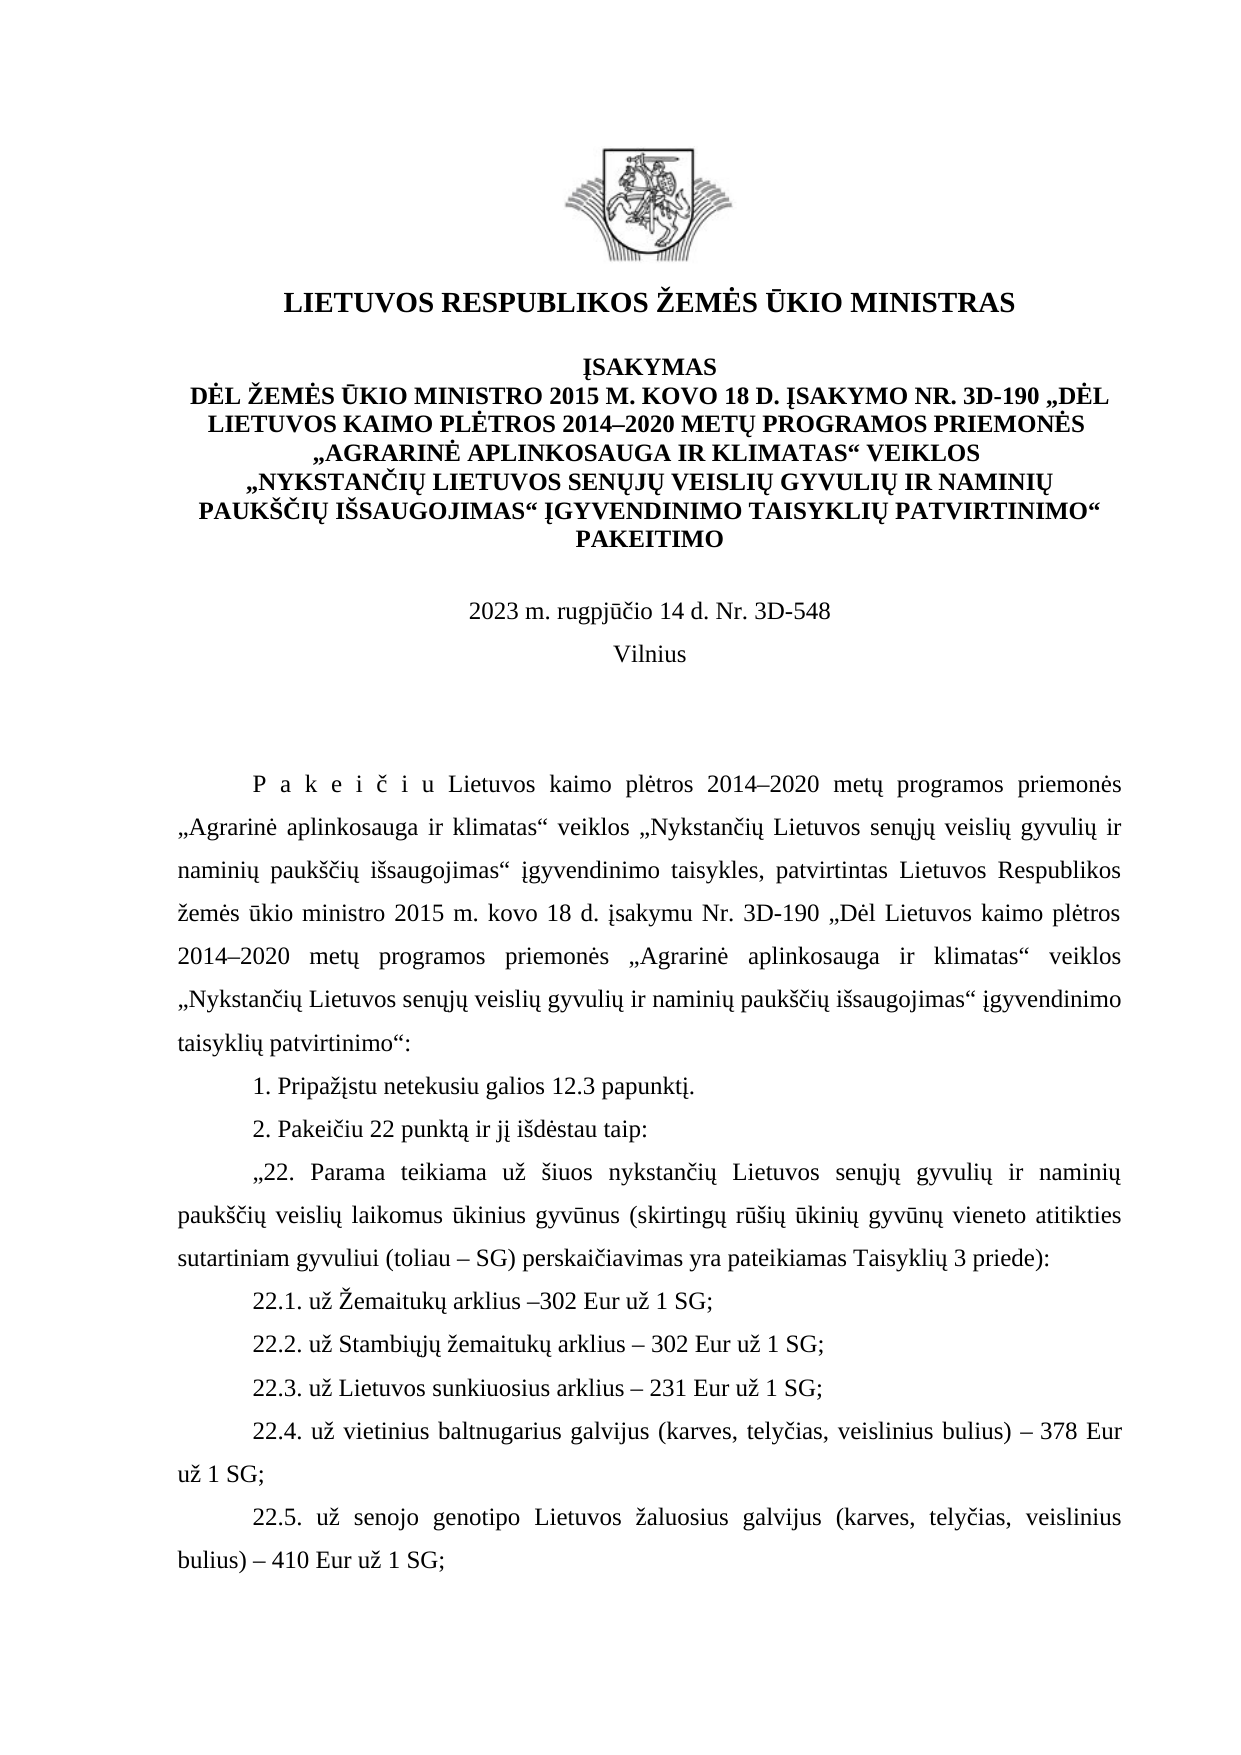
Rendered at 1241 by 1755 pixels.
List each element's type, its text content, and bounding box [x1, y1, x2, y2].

text 1. Pripažįstu netekusiu galios 12.3 papunktį. [177, 1071, 1122, 1099]
text 22.3. už Lietuvos sunkiuosius arklius – 231 Eur už 1 SG; [177, 1373, 1122, 1401]
text „22. Parama teikiama už šiuos nykstančių Lietuvos senųjų gyvulių ir naminių paukščių veislių laikomus ūkinius gyvūnus (skirtingų rūšių ūkinių gyvūnų vieneto atitikties sutartiniam gyvuliui (toliau – SG) perskaičiavimas yra pateikiamas Taisyklių 3 priede): [177, 1157, 1122, 1272]
text 22.2. už Stambiųjų žemaitukų arklius – 302 Eur už 1 SG; [177, 1329, 1122, 1358]
text LIETUVOS RESPUBLIKOS ŽEMĖS ŪKIO MINISTRAS [177, 285, 1122, 318]
text DĖL ŽEMĖS ŪKIO MINISTRO 2015 M. KOVO 18 D. ĮSAKYMO NR. 3D-190 „DĖL LIETUVOS KAIMO PLĖTROS 2014–2020 METŲ PROGRAMOS PRIEMONĖS [177, 381, 1122, 438]
text 22.1. už Žemaitukų arklius –302 Eur už 1 SG; [177, 1286, 1122, 1315]
text „NYKSTANČIŲ LIETUVOS SENŲJŲ VEISLIŲ GYVULIŲ IR NAMINIŲ PAUKŠČIŲ IŠSAUGOJIMAS“ ĮGYVENDINIMO TAISYKLIŲ PATVIRTINIMO“ PAKEITIMO [177, 467, 1122, 553]
text P a k e i č i u Lietuvos kaimo plėtros 2014–2020 metų programos priemonės „Agrarinė aplinkosauga ir klimatas“ veiklos „Nykstančių Lietuvos senųjų veislių gyvulių ir naminių paukščių išsaugojimas“ įgyvendinimo taisykles, patvirtintas Lietuvos Respublikos žemės ūkio ministro 2015 m. kovo 18 d. įsakymu Nr. 3D-190 „Dėl Lietuvos kaimo plėtros 2014–2020 metų programos priemonės „Agrarinė aplinkosauga ir klimatas“ veiklos „Nykstančių Lietuvos senųjų veislių gyvulių ir naminių paukščių išsaugojimas“ įgyvendinimo taisyklių patvirtinimo“: [177, 769, 1122, 1056]
text 2. Pakeičiu 22 punktą ir jį išdėstau taip: [177, 1114, 1122, 1143]
text 22.5. už senojo genotipo Lietuvos žaluosius galvijus (karves, telyčias, veislinius bulius) – 410 Eur už 1 SG; [177, 1502, 1122, 1574]
text 2023 m. rugpjūčio 14 d. Nr. 3D-548 [177, 596, 1122, 625]
text ĮSAKYMAS [177, 352, 1122, 381]
text „AGRARINĖ APLINKOSAUGA IR KLIMATAS“ VEIKLOS [177, 438, 1122, 467]
text Vilnius [177, 639, 1122, 668]
text 22.4. už vietinius baltnugarius galvijus (karves, telyčias, veislinius bulius) – 378 Eur už 1 SG; [177, 1416, 1122, 1488]
